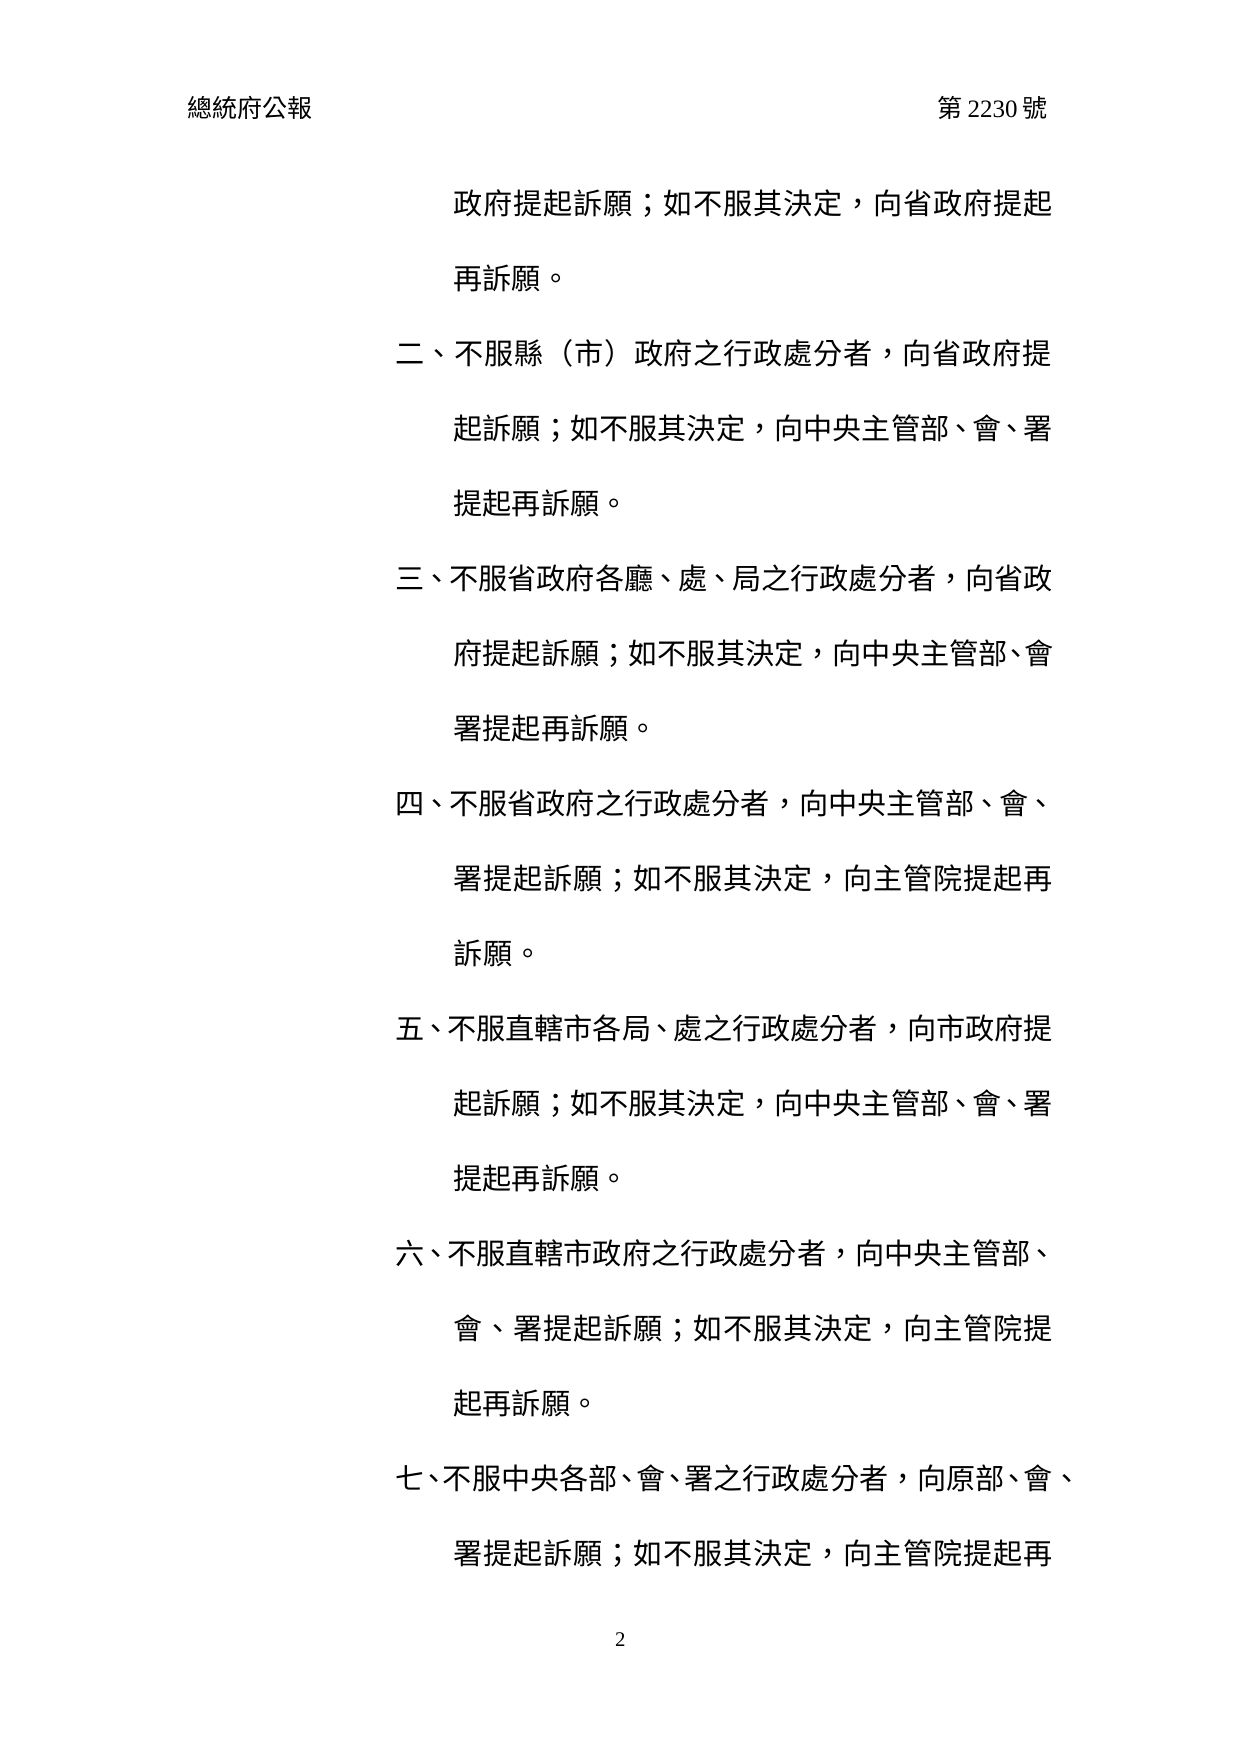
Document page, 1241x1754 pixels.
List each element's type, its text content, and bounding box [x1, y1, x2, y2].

text 五、不服直轄市各局、處之行政處分者，向市政府提起訴願；如不服其決定，向中央主管部、會、署提起再訴願。 [395, 989, 1053, 1214]
text 三、不服省政府各廳、處、局之行政處分者，向省政府提起訴願；如不服其決定，向中央主管部、會、署提起再訴願。 [395, 539, 1053, 764]
text 六、不服直轄市政府之行政處分者，向中央主管部、會、署提起訴願；如不服其決定，向主管院提起再訴願。 [395, 1214, 1053, 1439]
text 政府提起訴願；如不服其決定，向省政府提起再訴願。 [395, 164, 1053, 314]
text 七、不服中央各部、會、署之行政處分者，向原部、會、署提起訴願；如不服其決定，向主管院提起再訴願。 [395, 1439, 1053, 1589]
text 二、不服縣（市）政府之行政處分者，向省政府提起訴願；如不服其決定，向中央主管部、會、署提起再訴願。 [395, 314, 1053, 539]
text 四、不服省政府之行政處分者，向中央主管部、會、署提起訴願；如不服其決定，向主管院提起再訴願。 [395, 764, 1053, 989]
